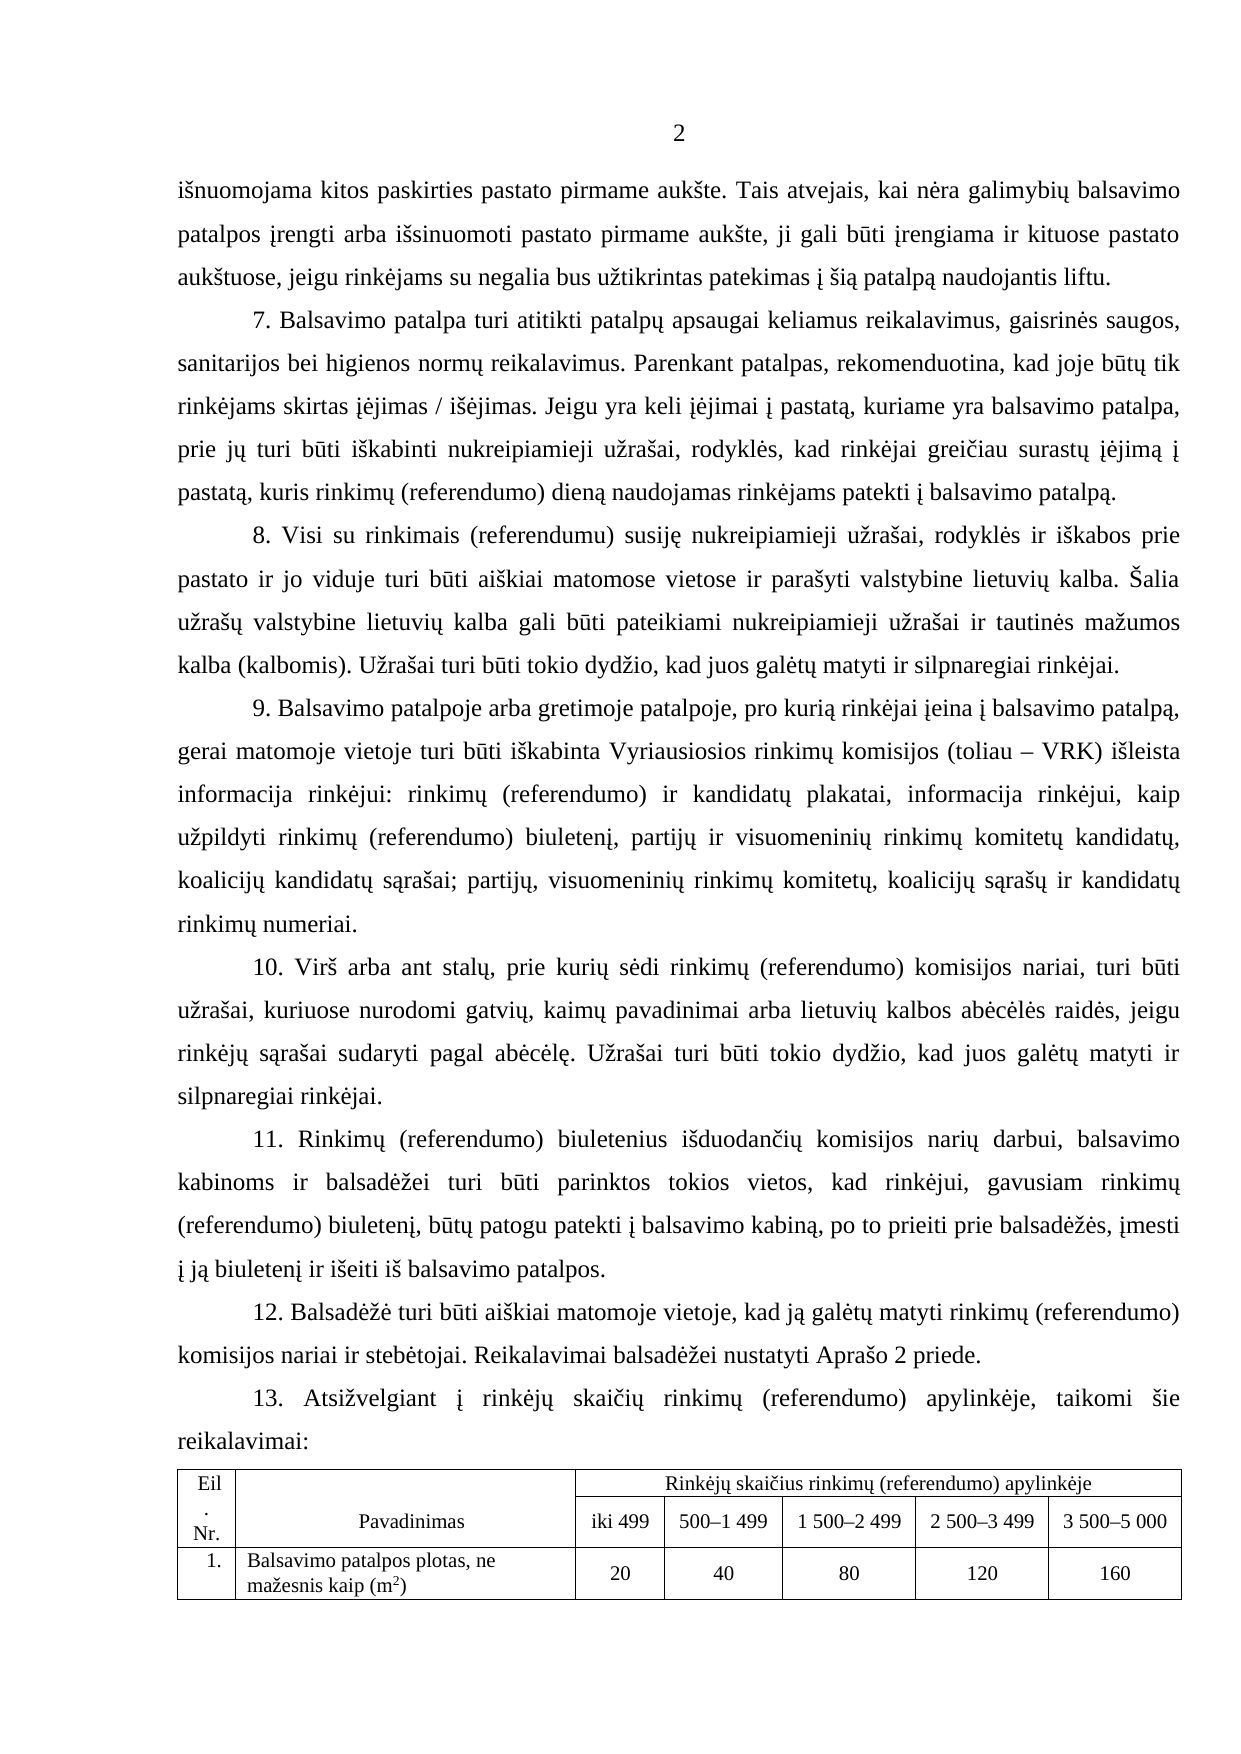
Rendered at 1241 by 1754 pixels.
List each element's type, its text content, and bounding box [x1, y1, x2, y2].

table_cell 160 [1049, 1548, 1181, 1599]
table_cell 120 [916, 1548, 1048, 1599]
table_header Eil. Nr. [178, 1470, 235, 1547]
text 10. Virš arba ant stalų, prie kurių sėdi rinkimų (referendumo) komisijos nariai, turi būti užrašai, kuriuose nurodomi gatvių, kaimų pavadinimai arba lietuvių kalbos abėcėlės raidės, jeigu rinkėjų sąrašai sudaryti pagal abėcėlę. Užrašai turi būti tokio dydžio, kad juos galėtų matyti ir silpnaregiai rinkėjai. [177, 952, 1181, 1110]
table_cell Balsavimo patalpos plotas, ne mažesnis kaip (m2) [236, 1548, 575, 1599]
text 12. Balsadėžė turi būti aiškiai matomoje vietoje, kad ją galėtų matyti rinkimų (referendumo) komisijos nariai ir stebėtojai. Reikalavimai balsadėžei nustatyti Aprašo 2 priede. [177, 1297, 1181, 1369]
table_header Rinkėjų skaičius rinkimų (referendumo) apylinkėje [576, 1470, 1181, 1496]
table_cell 500–1 499 [665, 1497, 782, 1547]
text išnuomojama kitos paskirties pastato pirmame aukšte. Tais atvejais, kai nėra galimybių balsavimo patalpos įrengti arba išsinuomoti pastato pirmame aukšte, ji gali būti įrengiama ir kituose pastato aukštuose, jeigu rinkėjams su negalia bus užtikrintas patekimas į šią patalpą naudojantis liftu. [177, 176, 1181, 291]
text 7. Balsavimo patalpa turi atitikti patalpų apsaugai keliamus reikalavimus, gaisrinės saugos, sanitarijos bei higienos normų reikalavimus. Parenkant patalpas, rekomenduotina, kad joje būtų tik rinkėjams skirtas įėjimas / išėjimas. Jeigu yra keli įėjimai į pastatą, kuriame yra balsavimo patalpa, prie jų turi būti iškabinti nukreipiamieji užrašai, rodyklės, kad rinkėjai greičiau surastų įėjimą į pastatą, kuris rinkimų (referendumo) dieną naudojamas rinkėjams patekti į balsavimo patalpą. [177, 305, 1181, 506]
table_cell 1. [178, 1548, 235, 1599]
text 9. Balsavimo patalpoje arba gretimoje patalpoje, pro kurią rinkėjai įeina į balsavimo patalpą, gerai matomoje vietoje turi būti iškabinta Vyriausiosios rinkimų komisijos (toliau – VRK) išleista informacija rinkėjui: rinkimų (referendumo) ir kandidatų plakatai, informacija rinkėjui, kaip užpildyti rinkimų (referendumo) biuletenį, partijų ir visuomeninių rinkimų komitetų kandidatų, koalicijų kandidatų sąrašai; partijų, visuomeninių rinkimų komitetų, koalicijų sąrašų ir kandidatų rinkimų numeriai. [177, 693, 1181, 937]
table_cell 20 [576, 1548, 664, 1599]
table_cell 3 500–5 000 [1049, 1497, 1181, 1547]
table_cell 80 [783, 1548, 915, 1599]
text 11. Rinkimų (referendumo) biuletenius išduodančių komisijos narių darbui, balsavimo kabinoms ir balsadėžei turi būti parinktos tokios vietos, kad rinkėjui, gavusiam rinkimų (referendumo) biuletenį, būtų patogu patekti į balsavimo kabiną, po to prieiti prie balsadėžės, įmesti į ją biuletenį ir išeiti iš balsavimo patalpos. [177, 1124, 1181, 1282]
table_cell 40 [665, 1548, 782, 1599]
table_header Pavadinimas [236, 1470, 575, 1547]
table_cell 1 500–2 499 [783, 1497, 915, 1547]
text 13. Atsižvelgiant į rinkėjų skaičių rinkimų (referendumo) apylinkėje, taikomi šie reikalavimai: [177, 1383, 1181, 1455]
table_cell iki 499 [576, 1497, 664, 1547]
table_cell 2 500–3 499 [916, 1497, 1048, 1547]
text 8. Visi su rinkimais (referendumu) susiję nukreipiamieji užrašai, rodyklės ir iškabos prie pastato ir jo viduje turi būti aiškiai matomose vietose ir parašyti valstybine lietuvių kalba. Šalia užrašų valstybine lietuvių kalba gali būti pateikiami nukreipiamieji užrašai ir tautinės mažumos kalba (kalbomis). Užrašai turi būti tokio dydžio, kad juos galėtų matyti ir silpnaregiai rinkėjai. [177, 521, 1181, 679]
